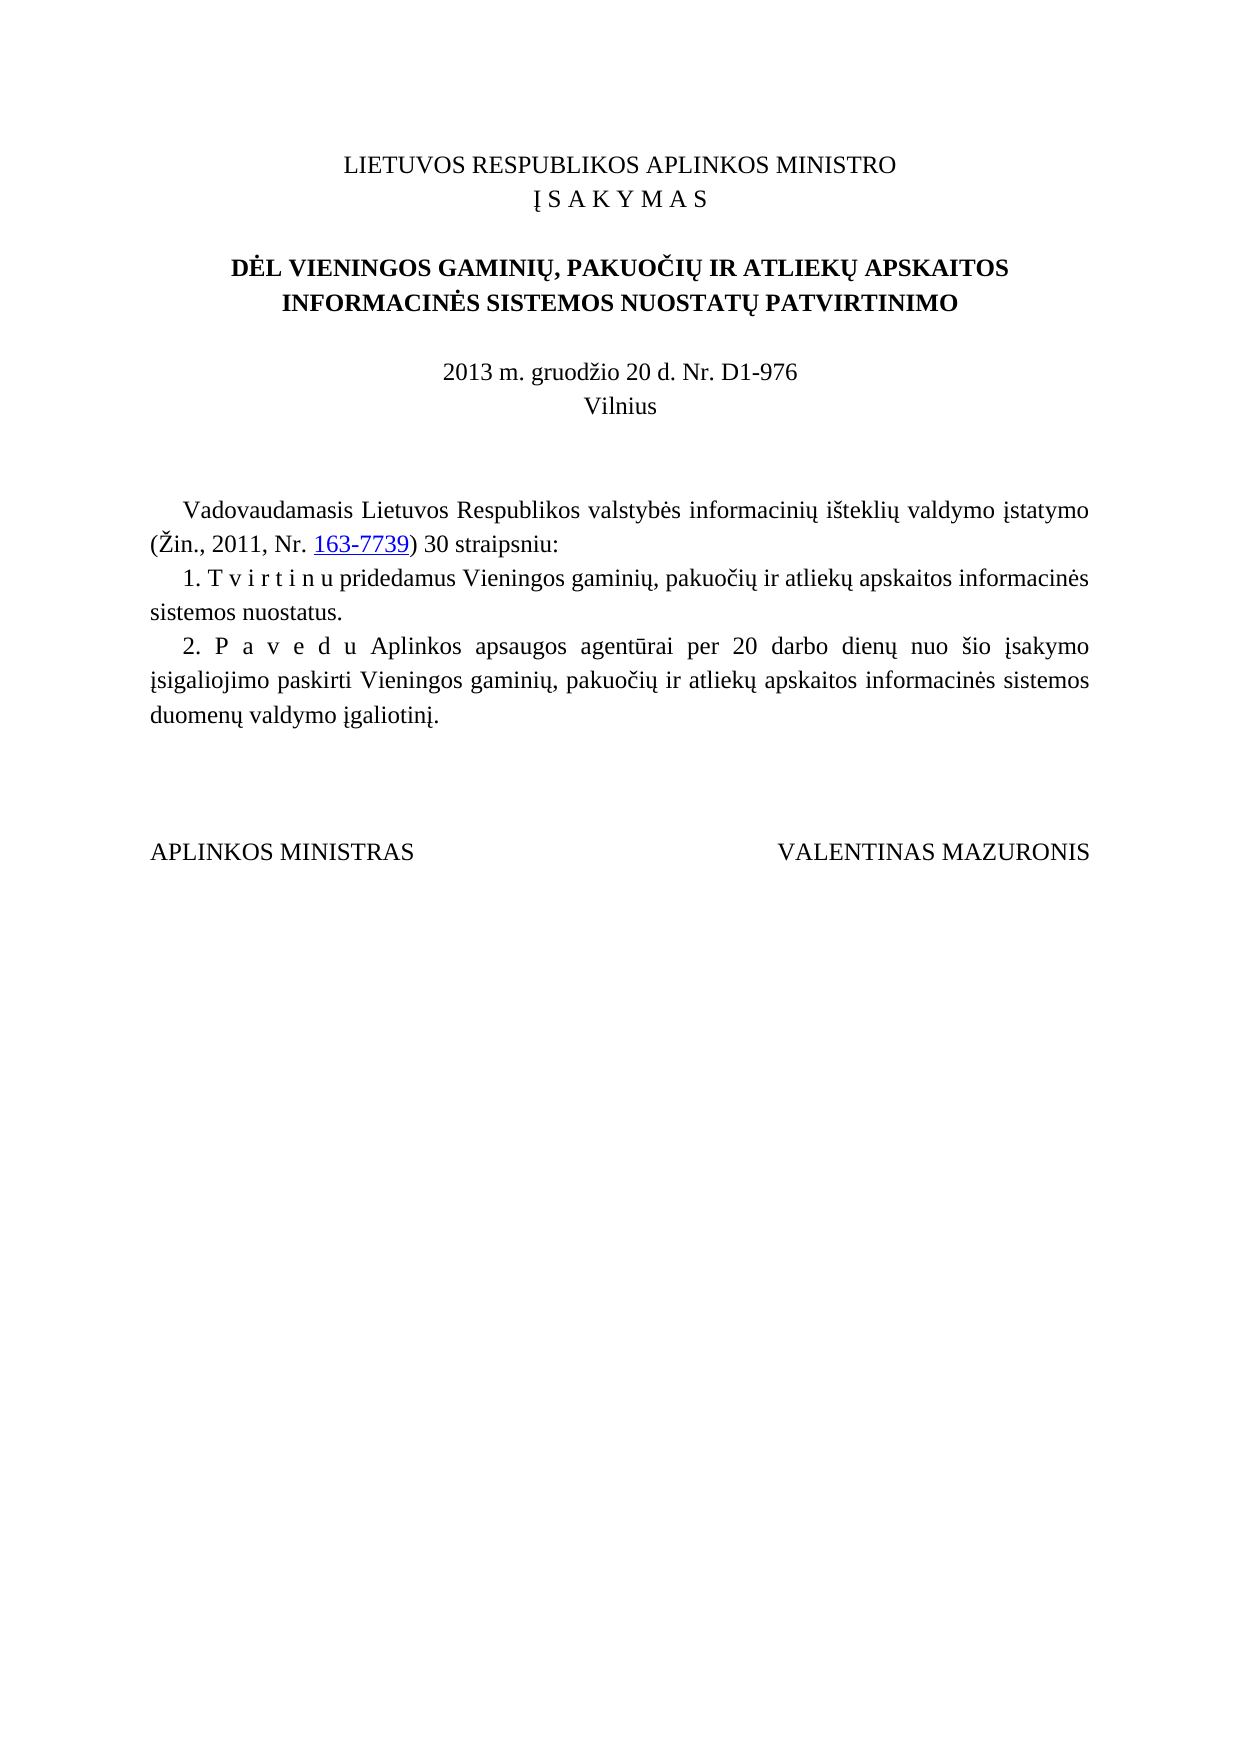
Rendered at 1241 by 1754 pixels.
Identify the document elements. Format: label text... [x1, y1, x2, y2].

text Vilnius [150, 391, 1090, 454]
text DĖL VIENINGOS GAMINIŲ, PAKUOČIŲ IR ATLIEKŲ APSKAITOS INFORMACINĖS SISTEMOS NUOSTATŲ PATVIRTINIMO [150, 253, 1090, 317]
text 1. T v i r t i n u pridedamus Vieningos gaminių, pakuočių ir atliekų apskaitos informacinės sistemos nuostatus. [150, 563, 1090, 626]
text 2. P a v e d u Aplinkos apsaugos agentūrai per 20 darbo dienų nuo šio įsakymo įsigaliojimo paskirti Vieningos gaminių, pakuočių ir atliekų apskaitos informacinės sistemos duomenų valdymo įgaliotinį. [150, 631, 1090, 728]
text 2013 m. gruodžio 20 d. Nr. D1-976 [150, 357, 1090, 386]
text LIETUVOS RESPUBLIKOS APLINKOS MINISTRO Į S A K Y M A S [150, 150, 1090, 213]
text Aplinkos ministras Valentinas Mazuronis [150, 837, 1090, 866]
text Vadovaudamasis Lietuvos Respublikos valstybės informacinių išteklių valdymo įstatymo (Žin., 2011, Nr. 163-7739) 30 straipsniu: [150, 495, 1090, 558]
